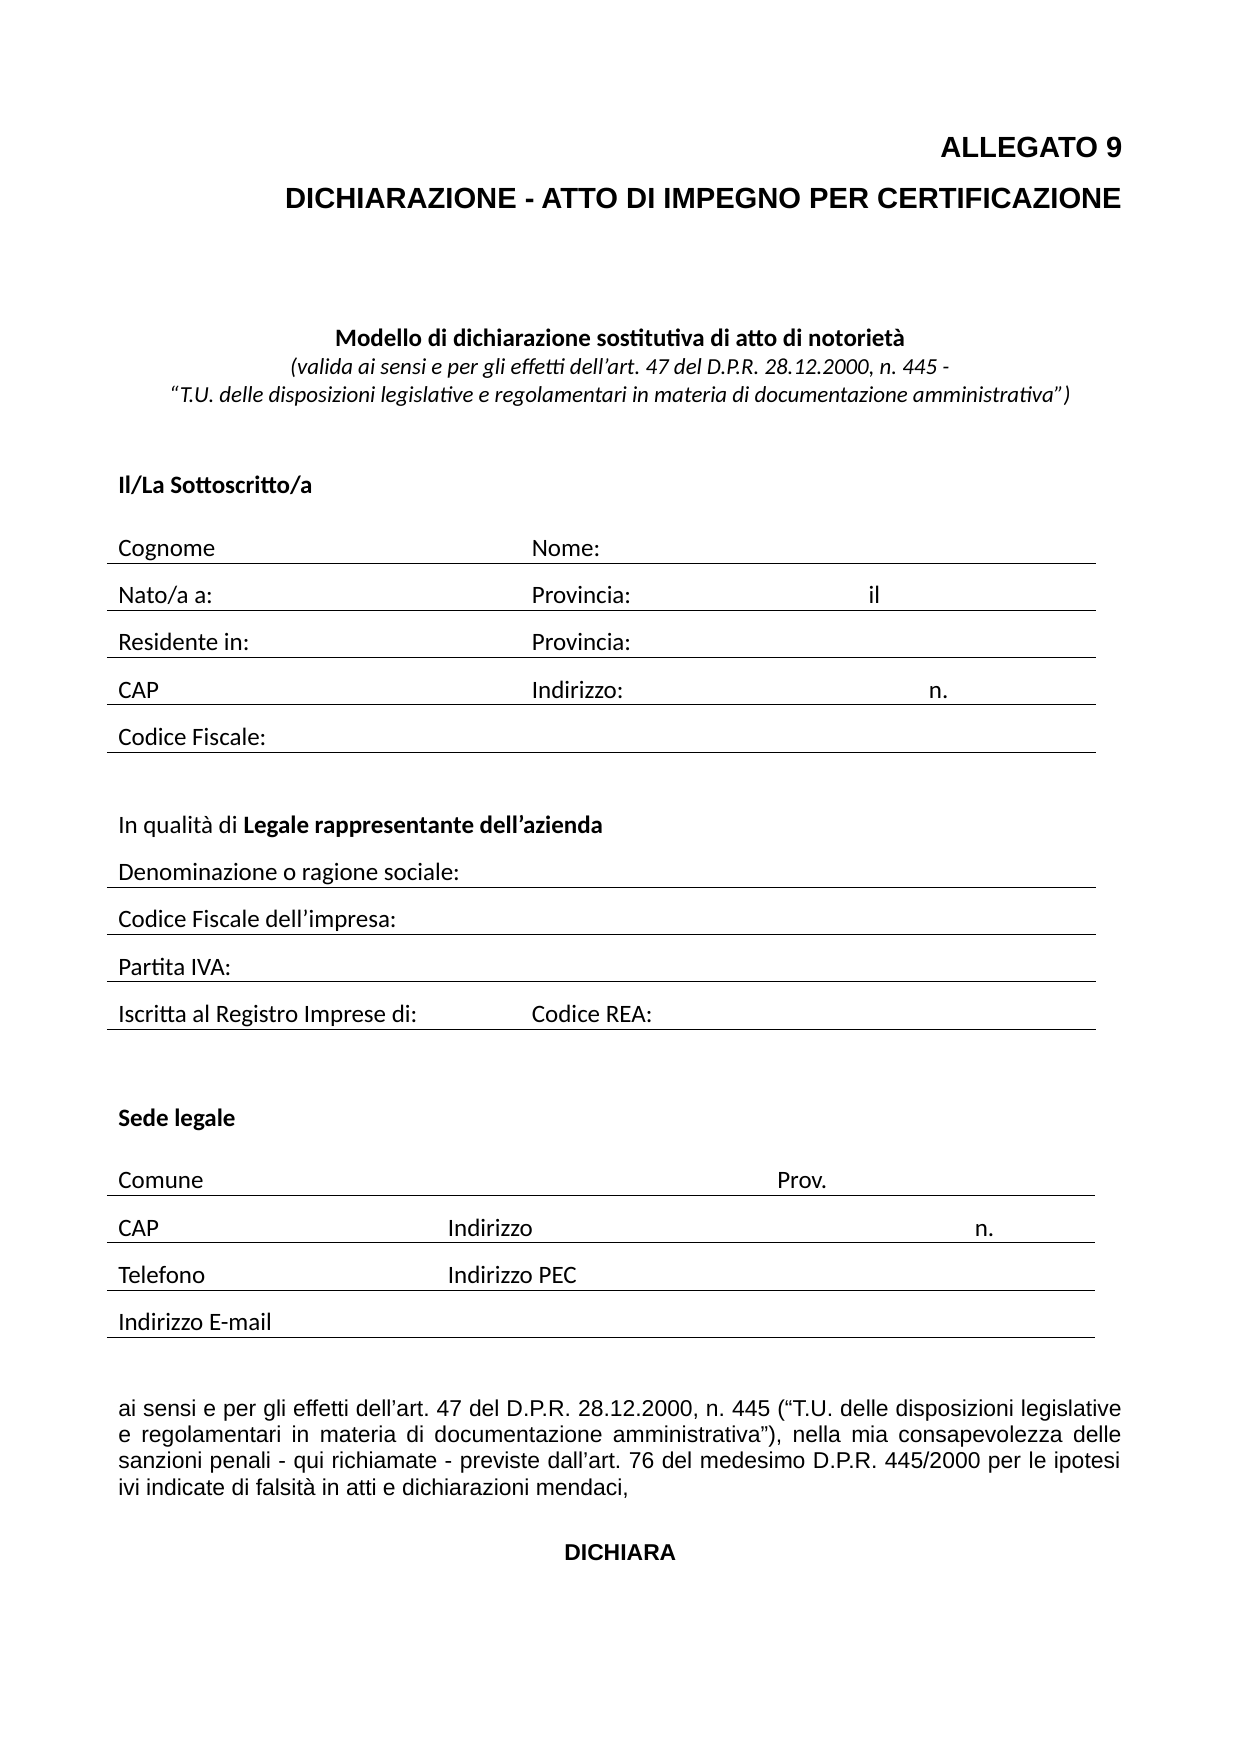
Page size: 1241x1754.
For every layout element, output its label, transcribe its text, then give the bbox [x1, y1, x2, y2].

table_cell CAP [107, 658, 520, 704]
table_cell Indirizzo [436, 1196, 963, 1242]
table_header Denominazione o ragione sociale: [107, 839, 520, 887]
table_cell Iscritta al Registro Imprese di: [107, 982, 520, 1028]
table_cell [520, 705, 1096, 752]
table_cell Provincia: il [520, 564, 1096, 610]
table_header Cognome [107, 515, 520, 562]
table_header Nome: [520, 515, 1096, 562]
table_cell CAP [107, 1196, 436, 1242]
table_header Comune [107, 1148, 766, 1195]
table_cell Codice Fiscale: [107, 705, 520, 752]
text ai sensi e per gli effetti dell’art. 47 del D.P.R. 28.12.2000, n. 445 (“T.U. delle disposizioni legislative e regolamentari in materia di documentazione amministrativa”), nella mia consapevolezza delle sanzioni penali - qui richiamate - previste dall’art. 76 del medesimo D.P.R. 445/2000 per le ipotesi ivi indicate di falsità in atti e dichiarazioni mendaci, [118, 1395, 1122, 1500]
table_cell [520, 935, 1096, 981]
table_cell n. [963, 1196, 1095, 1242]
text Il/La Sottoscritto/a [118, 469, 1122, 500]
table_cell Provincia: [520, 611, 1096, 657]
text DICHIARA [118, 1539, 1122, 1565]
table_cell Codice Fiscale dell’impresa: [107, 888, 520, 934]
table_cell Partita IVA: [107, 935, 520, 981]
table_header [520, 839, 1096, 887]
table_cell Indirizzo: n. [520, 658, 1096, 704]
table_header Prov. [766, 1148, 1095, 1195]
table_cell Residente in: [107, 611, 520, 657]
table_cell Telefono [107, 1243, 436, 1289]
text ALLEGATO 9 [118, 131, 1122, 164]
text “T.U. delle disposizioni legislative e regolamentari in materia di documentazione amministrativa”) [118, 380, 1122, 408]
text In qualità di Legale rappresentante dell’azienda [118, 809, 1122, 839]
table_cell Indirizzo E-mail [107, 1291, 1095, 1337]
text DICHIARAZIONE - ATTO DI IMPEGNO PER CERTIFICAZIONE [118, 181, 1122, 215]
text (valida ai sensi e per gli effetti dell’art. 47 del D.P.R. 28.12.2000, n. 445 - [118, 352, 1122, 380]
text Modello di dichiarazione sostitutiva di atto di notorietà [118, 322, 1122, 352]
table_cell Nato/a a: [107, 564, 520, 610]
text Sede legale [118, 1102, 1122, 1132]
table_cell Indirizzo PEC [436, 1243, 1095, 1289]
table_cell Codice REA: [520, 982, 1096, 1028]
table_cell [520, 888, 1096, 934]
